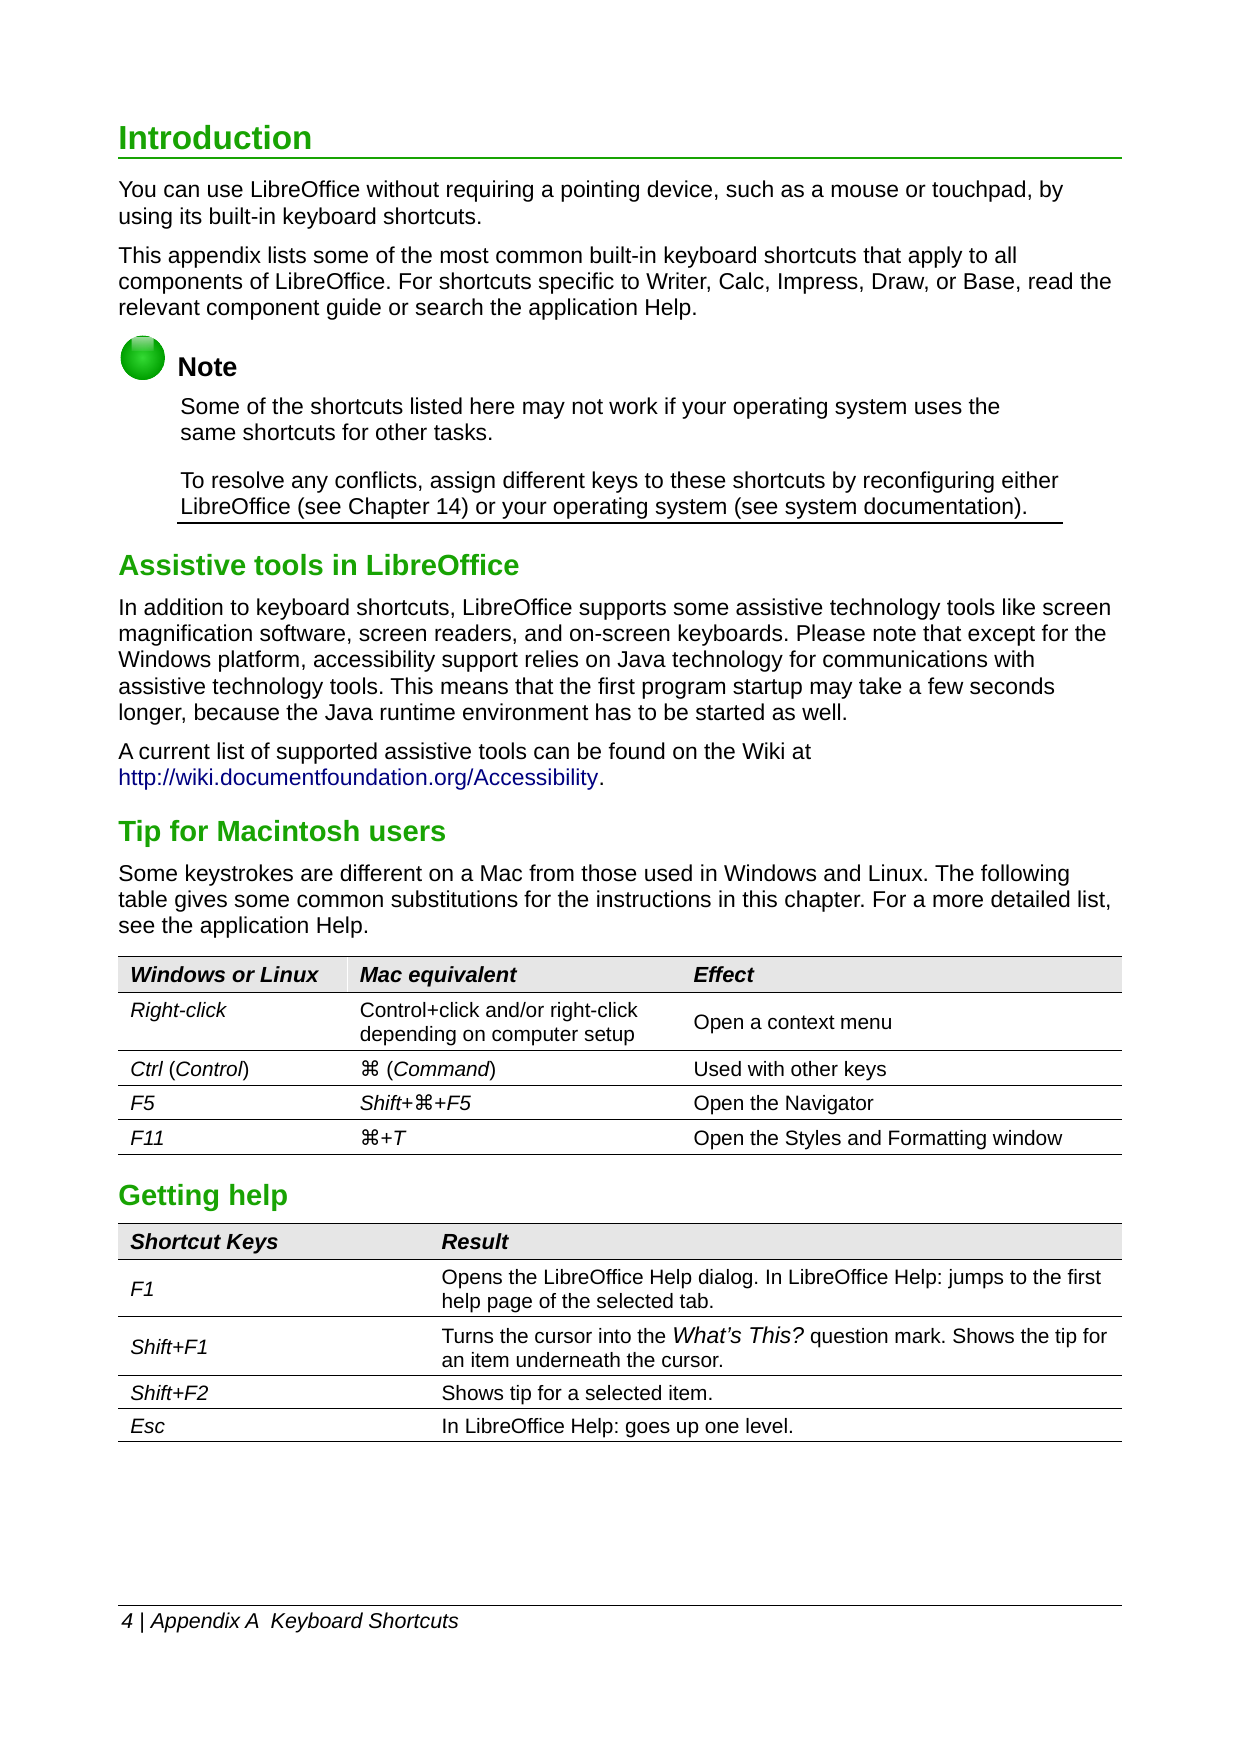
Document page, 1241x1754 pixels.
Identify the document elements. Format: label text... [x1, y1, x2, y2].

table_cell Opens the LibreOffice Help dialog. In LibreOffice Help: jumps to the first help page of the selected tab. [429, 1260, 1122, 1316]
table_cell F11 [118, 1120, 347, 1154]
text A current list of supported assistive tools can be found on the Wiki at http://wiki.documentfoundation.org/Accessibility. [118, 738, 1122, 791]
table_cell Used with other keys [681, 1051, 1122, 1085]
table_header Shortcut Keys [118, 1224, 429, 1259]
text In addition to keyboard shortcuts, LibreOffice supports some assistive technology tools like screen magnification software, screen readers, and on-screen keyboards. Please note that except for the Windows platform, accessibility support relies on Java technology for communications with assistive technology tools. This means that the first program startup may take a few seconds longer, because the Java runtime environment has to be started as well. [118, 593, 1122, 725]
table_cell Shift+F2 [118, 1376, 429, 1408]
text This appendix lists some of the most common built-in keyboard shortcuts that apply to all components of LibreOffice. For shortcuts specific to Writer, Calc, Impress, Draw, or Base, read the relevant component guide or search the application Help. [118, 242, 1122, 321]
table_cell ⌘+T [348, 1120, 681, 1154]
table_cell Turns the cursor into the What’s This? question mark. Shows the tip for an item underneath the cursor. [429, 1317, 1122, 1375]
table_cell Shift+⌘+F5 [348, 1086, 681, 1119]
text To resolve any conflicts, assign different keys to these shortcuts by reconfiguring either LibreOffice (see Chapter 14) or your operating system (see system documentation). [177, 464, 1063, 522]
subtitle Assistive tools in LibreOffice [118, 548, 1122, 582]
subtitle Note [118, 333, 1122, 382]
table_cell Control+click and/or right-click depending on computer setup [348, 993, 681, 1050]
subtitle Getting help [118, 1178, 1122, 1211]
subtitle Introduction [118, 118, 1122, 157]
table_header Result [429, 1224, 1122, 1259]
text Some keystrokes are different on a Mac from those used in Windows and Linux. The following table gives some common substitutions for the instructions in this chapter. For a more detailed list, see the application Help. [118, 859, 1122, 938]
text Some of the shortcuts listed here may not work if your operating system uses the same shortcuts for other tasks. [177, 390, 1063, 446]
table_cell F5 [118, 1086, 347, 1119]
table_cell Ctrl (Control) [118, 1051, 347, 1085]
table_cell Right-click [118, 993, 347, 1050]
table_cell Shift+F1 [118, 1317, 429, 1375]
table_cell Open a context menu [681, 993, 1122, 1050]
table_header Windows or Linux [118, 957, 347, 992]
table_cell Open the Navigator [681, 1086, 1122, 1119]
table_header Mac equivalent [348, 957, 681, 992]
table_cell Esc [118, 1409, 429, 1441]
subtitle Tip for Macintosh users [118, 814, 1122, 848]
table_cell In LibreOffice Help: goes up one level. [429, 1409, 1122, 1441]
table_cell Shows tip for a selected item. [429, 1376, 1122, 1408]
text You can use LibreOffice without requiring a pointing device, such as a mouse or touchpad, by using its built-in keyboard shortcuts. [118, 176, 1122, 229]
table_cell Open the Styles and Formatting window [681, 1120, 1122, 1154]
table_cell F1 [118, 1260, 429, 1316]
table_cell ⌘ (Command) [348, 1051, 681, 1085]
table_header Effect [681, 957, 1122, 992]
